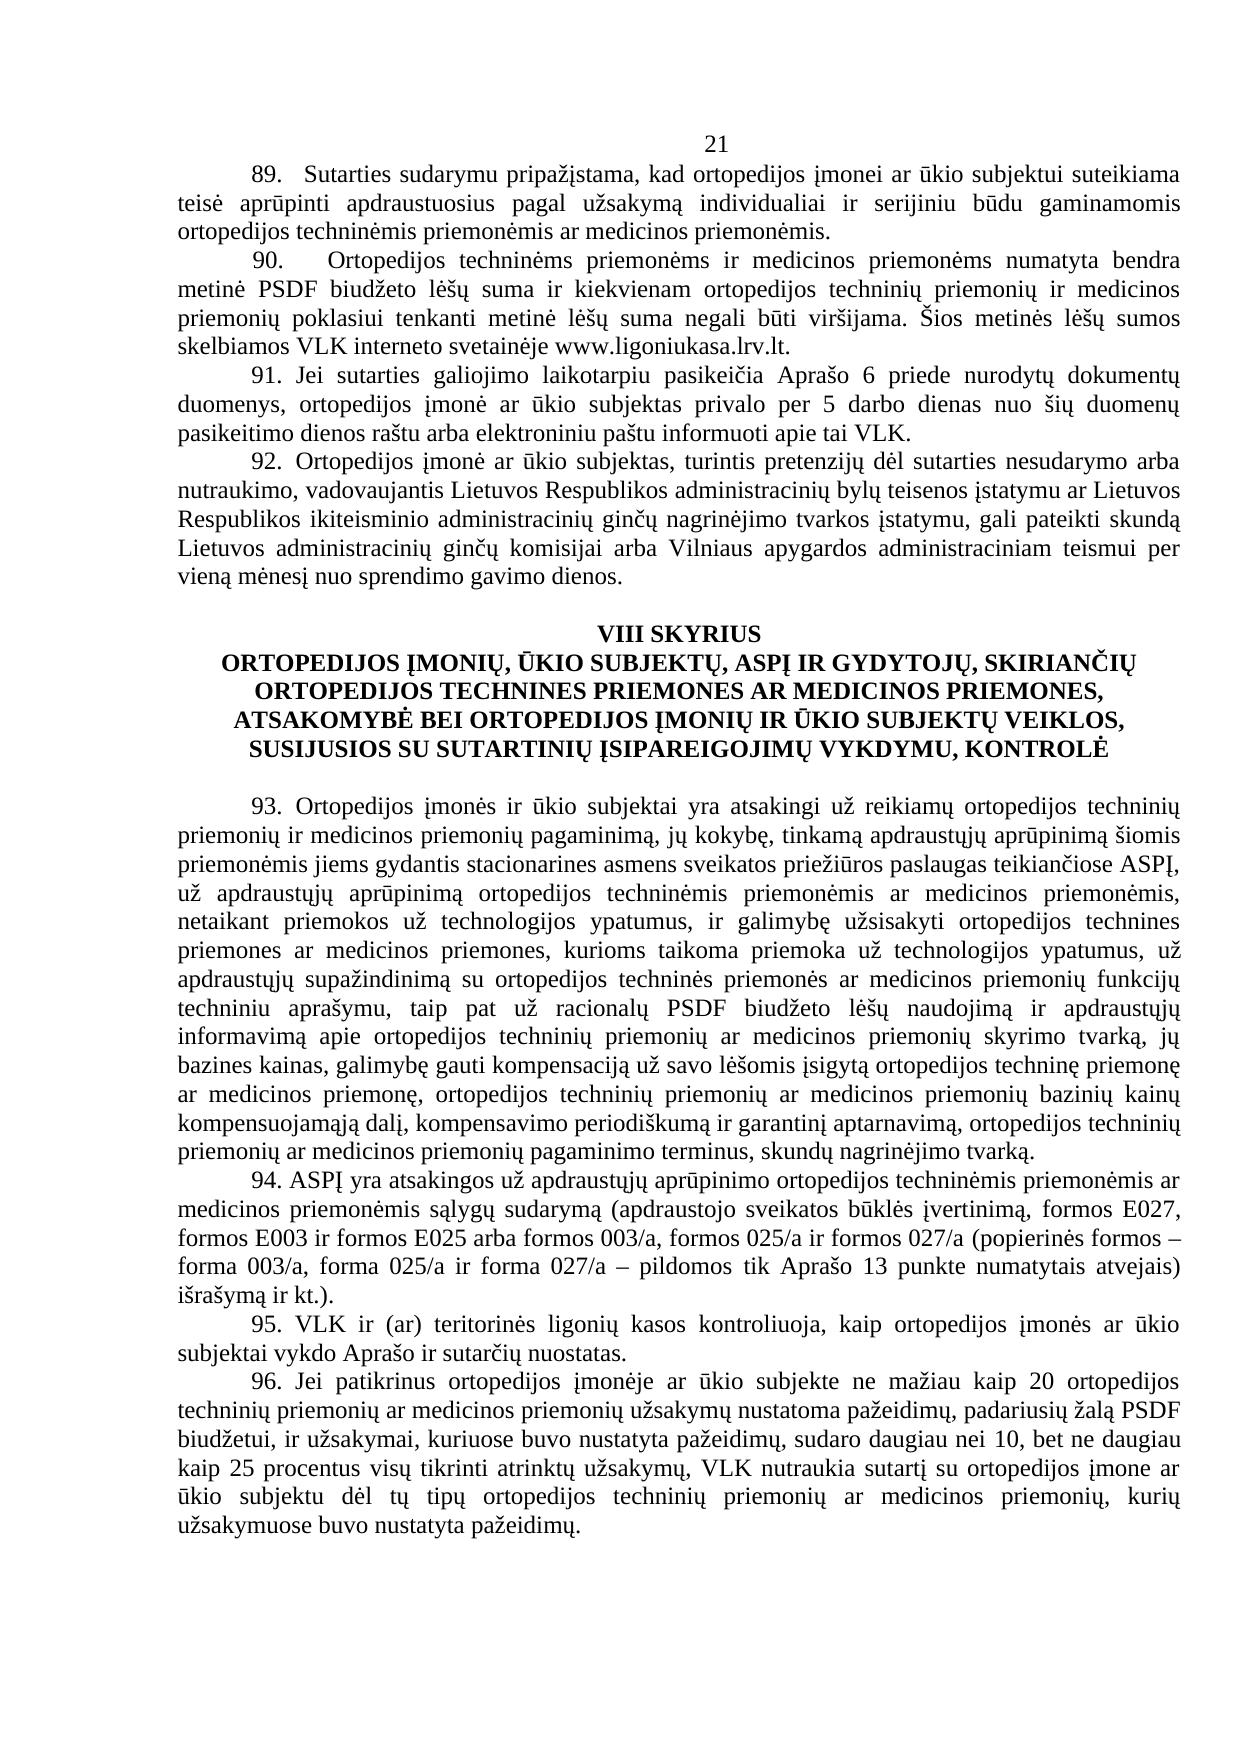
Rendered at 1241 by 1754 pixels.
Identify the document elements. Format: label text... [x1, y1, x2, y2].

text 95. VLK ir (ar) teritorinės ligonių kasos kontroliuoja, kaip ortopedijos įmonės ar ūkio subjektai vykdo Aprašo ir sutarčių nuostatas. [177, 1309, 1181, 1366]
text 94. ASPĮ yra atsakingos už apdraustųjų aprūpinimo ortopedijos techninėmis priemonėmis ar medicinos priemonėmis sąlygų sudarymą (apdraustojo sveikatos būklės įvertinimą, formos E027, formos E003 ir formos E025 arba formos 003/a, formos 025/a ir formos 027/a (popierinės formos –forma 003/a, forma 025/a ir forma 027/a – pildomos tik Aprašo 13 punkte numatytais atvejais) išrašymą ir kt.). [177, 1165, 1181, 1309]
text 91. Jei sutarties galiojimo laikotarpiu pasikeičia Aprašo 6 priede nurodytų dokumentų duomenys, ortopedijos įmonė ar ūkio subjektas privalo per 5 darbo dienas nuo šių duomenų pasikeitimo dienos raštu arba elektroniniu paštu informuoti apie tai VLK. [177, 360, 1181, 446]
text 96. Jei patikrinus ortopedijos įmonėje ar ūkio subjekte ne mažiau kaip 20 ortopedijos techninių priemonių ar medicinos priemonių užsakymų nustatoma pažeidimų, padariusių žalą PSDF biudžetui, ir užsakymai, kuriuose buvo nustatyta pažeidimų, sudaro daugiau nei 10, bet ne daugiau kaip 25 procentus visų tikrinti atrinktų užsakymų, VLK nutraukia sutartį su ortopedijos įmone ar ūkio subjektu dėl tų tipų ortopedijos techninių priemonių ar medicinos priemonių, kurių užsakymuose buvo nustatyta pažeidimų. [177, 1366, 1181, 1539]
text 92. Ortopedijos įmonė ar ūkio subjektas, turintis pretenzijų dėl sutarties nesudarymo arba nutraukimo, vadovaujantis Lietuvos Respublikos administracinių bylų teisenos įstatymu ar Lietuvos Respublikos ikiteisminio administracinių ginčų nagrinėjimo tvarkos įstatymu, gali pateikti skundą Lietuvos administracinių ginčų komisijai arba Vilniaus apygardos administraciniam teismui per vieną mėnesį nuo sprendimo gavimo dienos. [177, 446, 1181, 590]
text 89. Sutarties sudarymu pripažįstama, kad ortopedijos įmonei ar ūkio subjektui suteikiama teisė aprūpinti apdraustuosius pagal užsakymą individualiai ir serijiniu būdu gaminamomis ortopedijos techninėmis priemonėmis ar medicinos priemonėmis. [177, 159, 1181, 245]
text 93. Ortopedijos įmonės ir ūkio subjektai yra atsakingi už reikiamų ortopedijos techninių priemonių ir medicinos priemonių pagaminimą, jų kokybę, tinkamą apdraustųjų aprūpinimą šiomis priemonėmis jiems gydantis stacionarines asmens sveikatos priežiūros paslaugas teikiančiose ASPĮ, už apdraustųjų aprūpinimą ortopedijos techninėmis priemonėmis ar medicinos priemonėmis, netaikant priemokos už technologijos ypatumus, ir galimybę užsisakyti ortopedijos technines priemones ar medicinos priemones, kurioms taikoma priemoka už technologijos ypatumus, už apdraustųjų supažindinimą su ortopedijos techninės priemonės ar medicinos priemonių funkcijų techniniu aprašymu, taip pat už racionalų PSDF biudžeto lėšų naudojimą ir apdraustųjų informavimą apie ortopedijos techninių priemonių ar medicinos priemonių skyrimo tvarką, jų bazines kainas, galimybę gauti kompensaciją už savo lėšomis įsigytą ortopedijos techninę priemonę ar medicinos priemonę, ortopedijos techninių priemonių ar medicinos priemonių bazinių kainų kompensuojamąją dalį, kompensavimo periodiškumą ir garantinį aptarnavimą, ortopedijos techninių priemonių ar medicinos priemonių pagaminimo terminus, skundų nagrinėjimo tvarką. [177, 791, 1181, 1165]
text 90. Ortopedijos techninėms priemonėms ir medicinos priemonėms numatyta bendra metinė PSDF biudžeto lėšų suma ir kiekvienam ortopedijos techninių priemonių ir medicinos priemonių poklasiui tenkanti metinė lėšų suma negali būti viršijama. Šios metinės lėšų sumos skelbiamos VLK interneto svetainėje www.ligoniukasa.lrv.lt. [177, 245, 1181, 360]
text ORTOPEDIJOS ĮMONIŲ, ŪKIO SUBJEKTŲ, ASPĮ IR GYDYTOJŲ, SKIRIANČIŲ ORTOPEDIJOS TECHNINES PRIEMONES AR MEDICINOS PRIEMONES, ATSAKOMYBĖ BEI ORTOPEDIJOS ĮMONIŲ IR ŪKIO SUBJEKTŲ VEIKLOS, SUSIJUSIOS SU SUTARTINIŲ ĮSIPAREIGOJIMŲ VYKDYMU, KONTROLĖ [177, 648, 1181, 763]
text VIII SKYRIUS [177, 619, 1181, 648]
